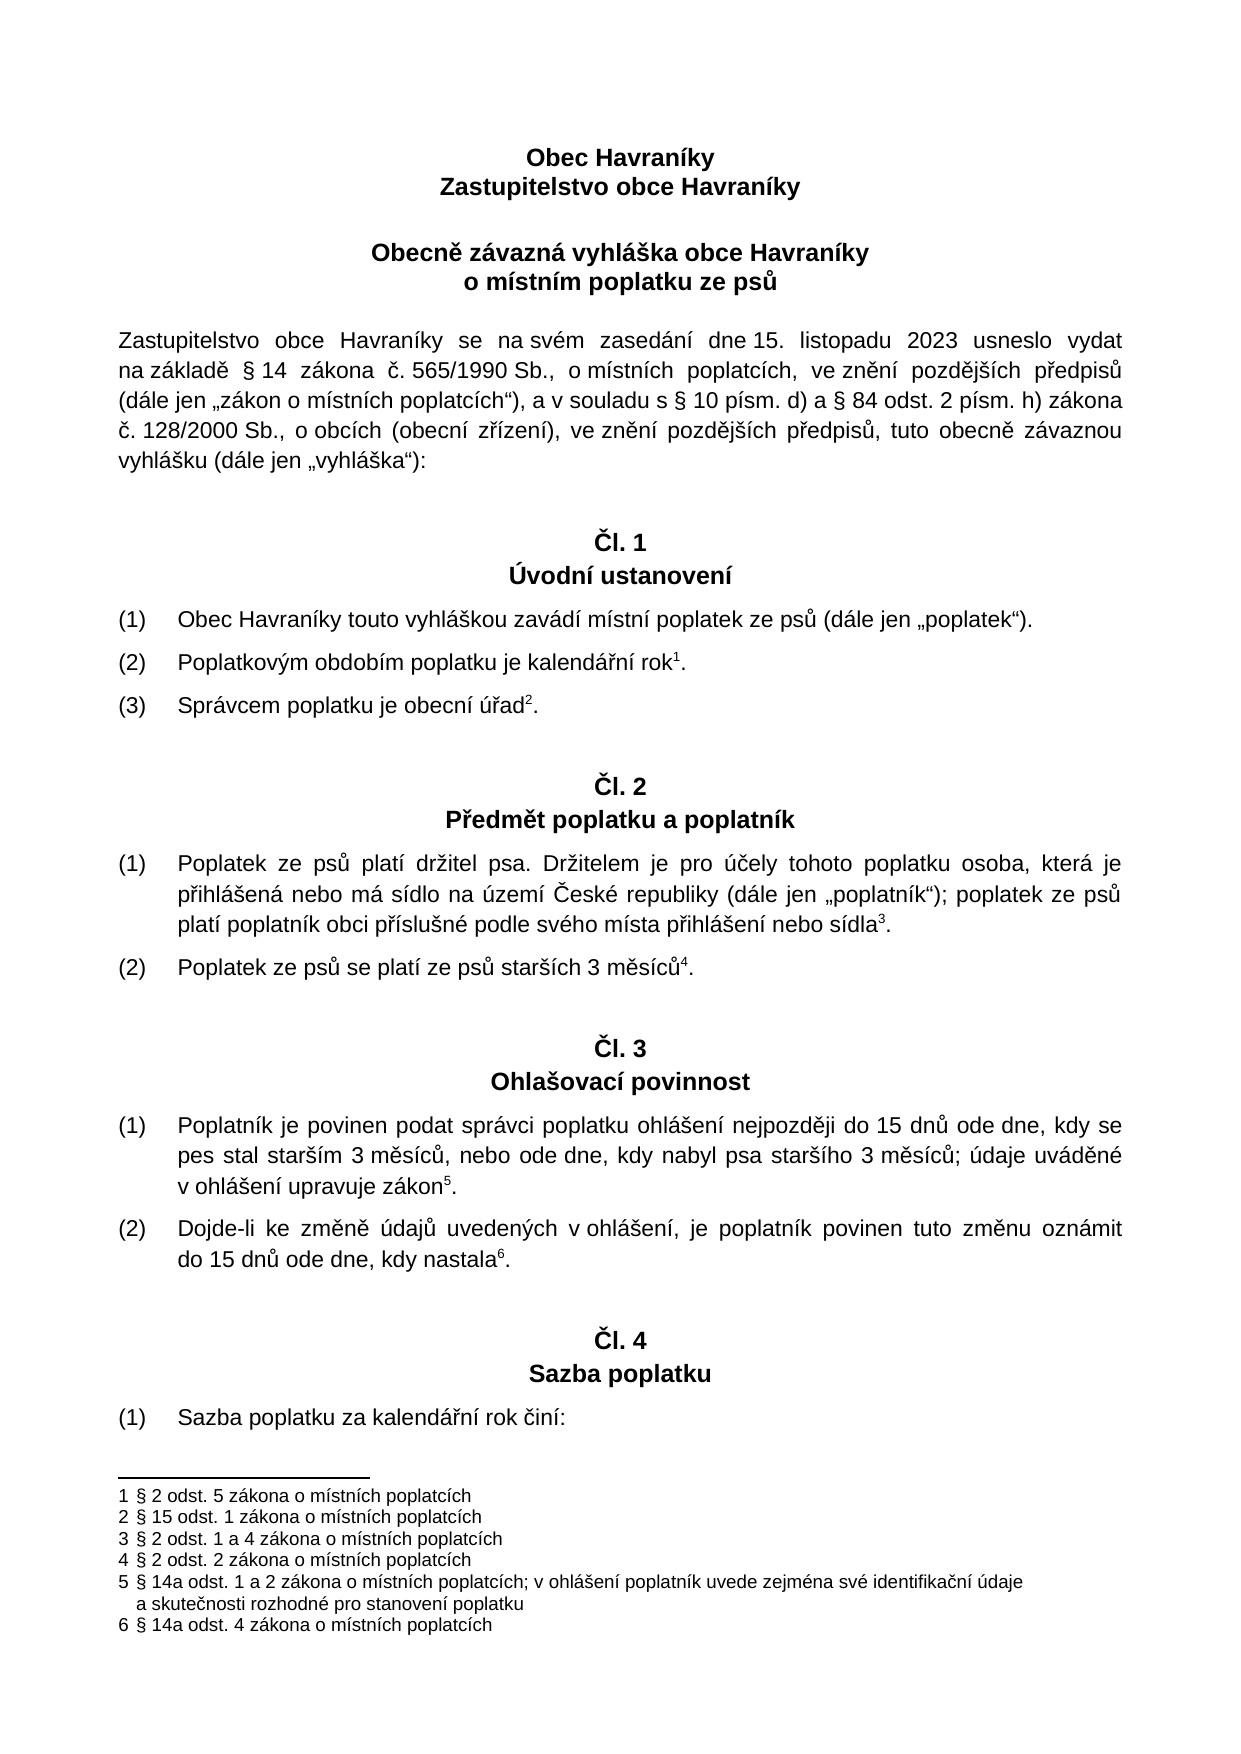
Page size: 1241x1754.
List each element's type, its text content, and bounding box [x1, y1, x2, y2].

list Sazba poplatku za kalendářní rok činí: [118, 1404, 1122, 1431]
list § 15 odst. 1 zákona o místních poplatcích [118, 1506, 1122, 1528]
subtitle Čl. 3 Ohlašovací povinnost [118, 1034, 1122, 1096]
list § 2 odst. 1 a 4 zákona o místních poplatcích [118, 1528, 1122, 1549]
subtitle Čl. 1 Úvodní ustanovení [118, 528, 1122, 589]
text Zastupitelstvo obce Havraníky se na svém zasedání dne 15. listopadu 2023 usneslo vydat na základě § 14 zákona č. 565/1990 Sb., o místních poplatcích, ve znění pozdějších předpisů (dále jen „zákon o místních poplatcích“), a v souladu s § 10 písm. d) a § 84 odst. 2 písm. h) zákona č. 128/2000 Sb., o obcích (obecní zřízení), ve znění pozdějších předpisů, tuto obecně závaznou vyhlášku (dále jen „vyhláška“): [118, 327, 1122, 474]
list § 14a odst. 4 zákona o místních poplatcích [118, 1614, 1122, 1635]
list Obec Havraníky touto vyhláškou zavádí místní poplatek ze psů (dále jen „poplatek“). [118, 606, 1122, 633]
title Obec Havraníky Zastupitelstvo obce Havraníky [118, 143, 1122, 201]
list § 2 odst. 5 zákona o místních poplatcích [118, 1484, 1122, 1506]
list § 2 odst. 2 zákona o místních poplatcích [118, 1549, 1122, 1571]
list Poplatkovým obdobím poplatku je kalendářní rok. [118, 649, 1122, 675]
list § 14a odst. 1 a 2 zákona o místních poplatcích; v ohlášení poplatník uvede zejména své identifikační údaje a skutečnosti rozhodné pro stanovení poplatku [118, 1571, 1122, 1614]
list Poplatek ze psů platí držitel psa. Držitelem je pro účely tohoto poplatku osoba, která je přihlášená nebo má sídlo na území České republiky (dále jen „poplatník“); poplatek ze psů platí poplatník obci příslušné podle svého místa přihlášení nebo sídla. [118, 850, 1122, 937]
subtitle Obecně závazná vyhláška obce Havraníky o místním poplatku ze psů [118, 238, 1122, 295]
list Správcem poplatku je obecní úřad. [118, 692, 1122, 718]
list Poplatek ze psů se platí ze psů starších 3 měsíců. [118, 953, 1122, 980]
subtitle Čl. 4 Sazba poplatku [118, 1326, 1122, 1388]
list Poplatník je povinen podat správci poplatku ohlášení nejpozději do 15 dnů ode dne, kdy se pes stal starším 3 měsíců, nebo ode dne, kdy nabyl psa staršího 3 měsíců; údaje uváděné v ohlášení upravuje zákon. [118, 1112, 1122, 1199]
subtitle Čl. 2 Předmět poplatku a poplatník [118, 772, 1122, 834]
list Dojde-li ke změně údajů uvedených v ohlášení, je poplatník povinen tuto změnu oznámit do 15 dnů ode dne, kdy nastala. [118, 1215, 1122, 1272]
